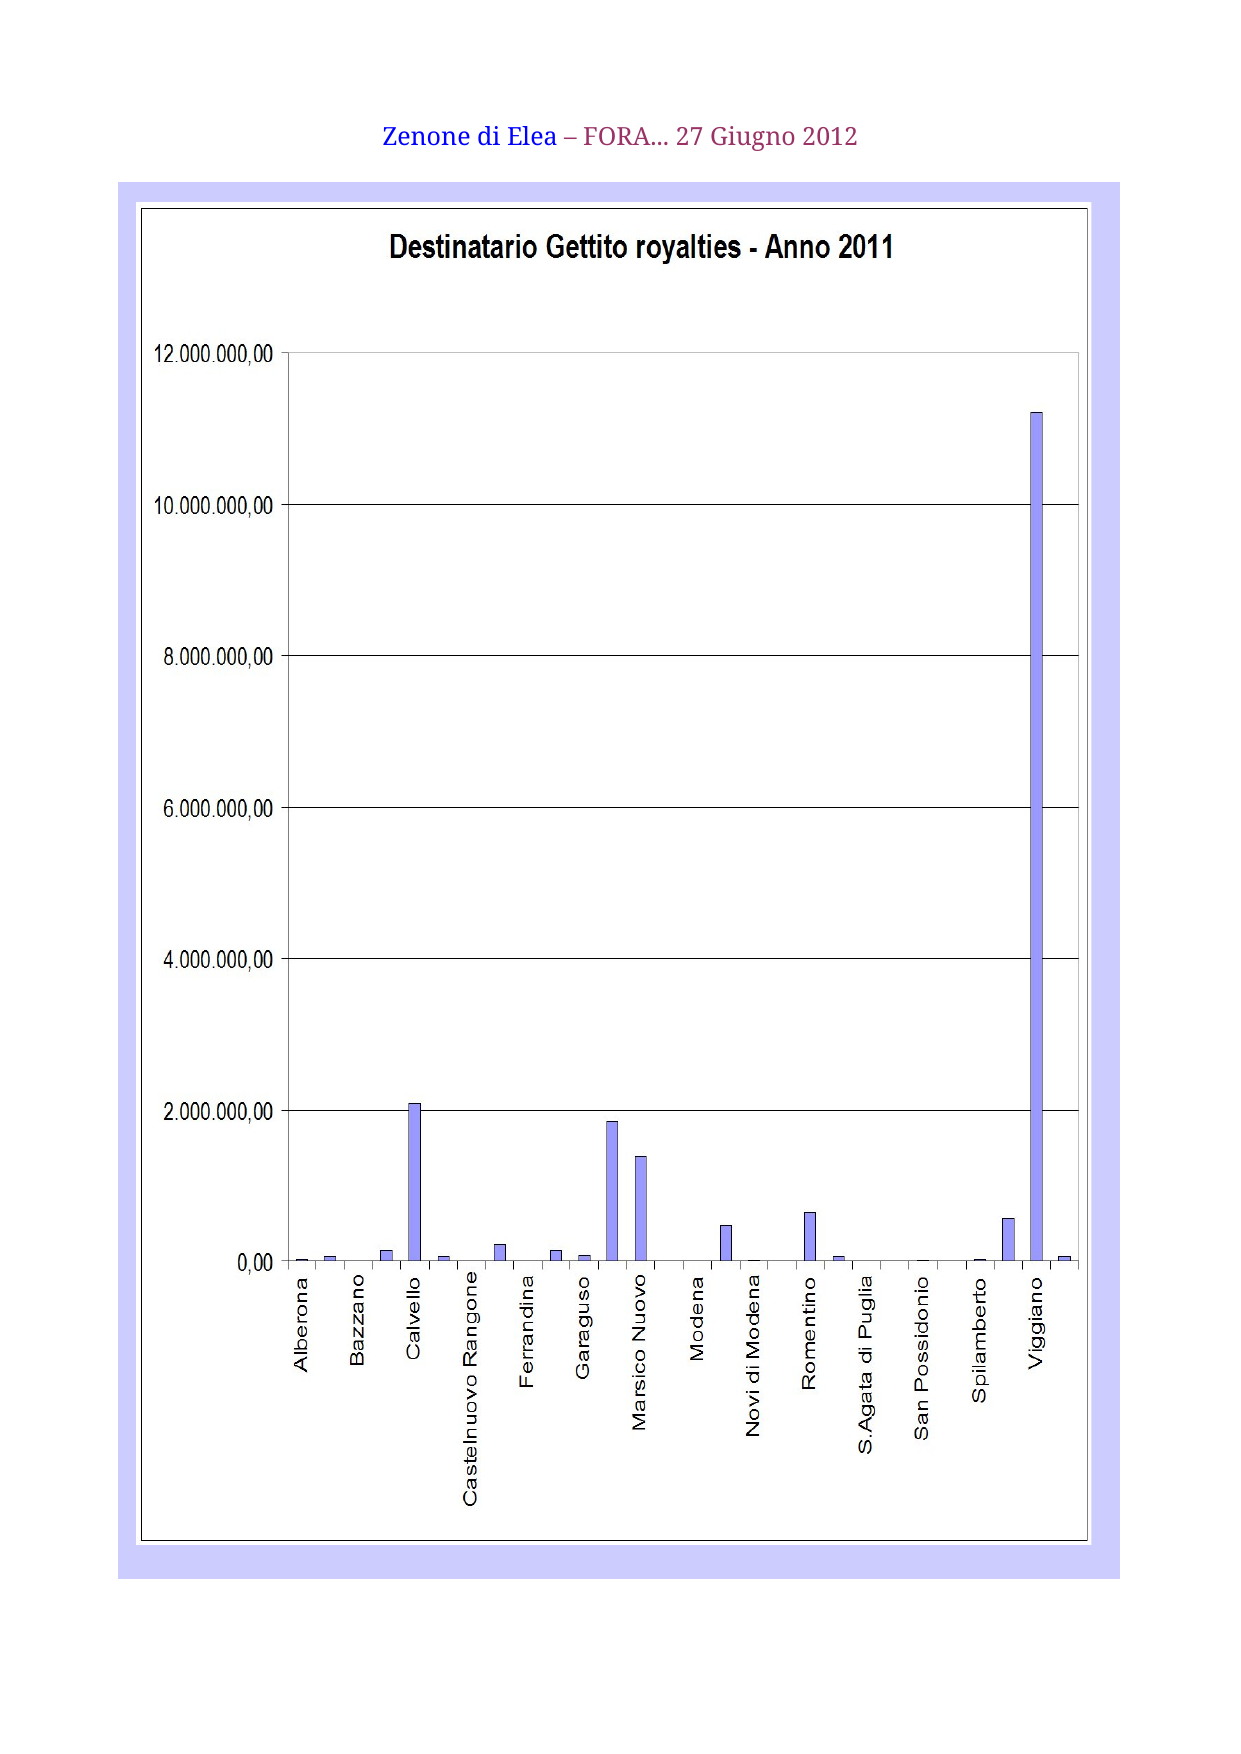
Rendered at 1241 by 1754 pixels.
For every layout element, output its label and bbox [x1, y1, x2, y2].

picture [136, 202, 1092, 1545]
table_header [118, 182, 1120, 1579]
